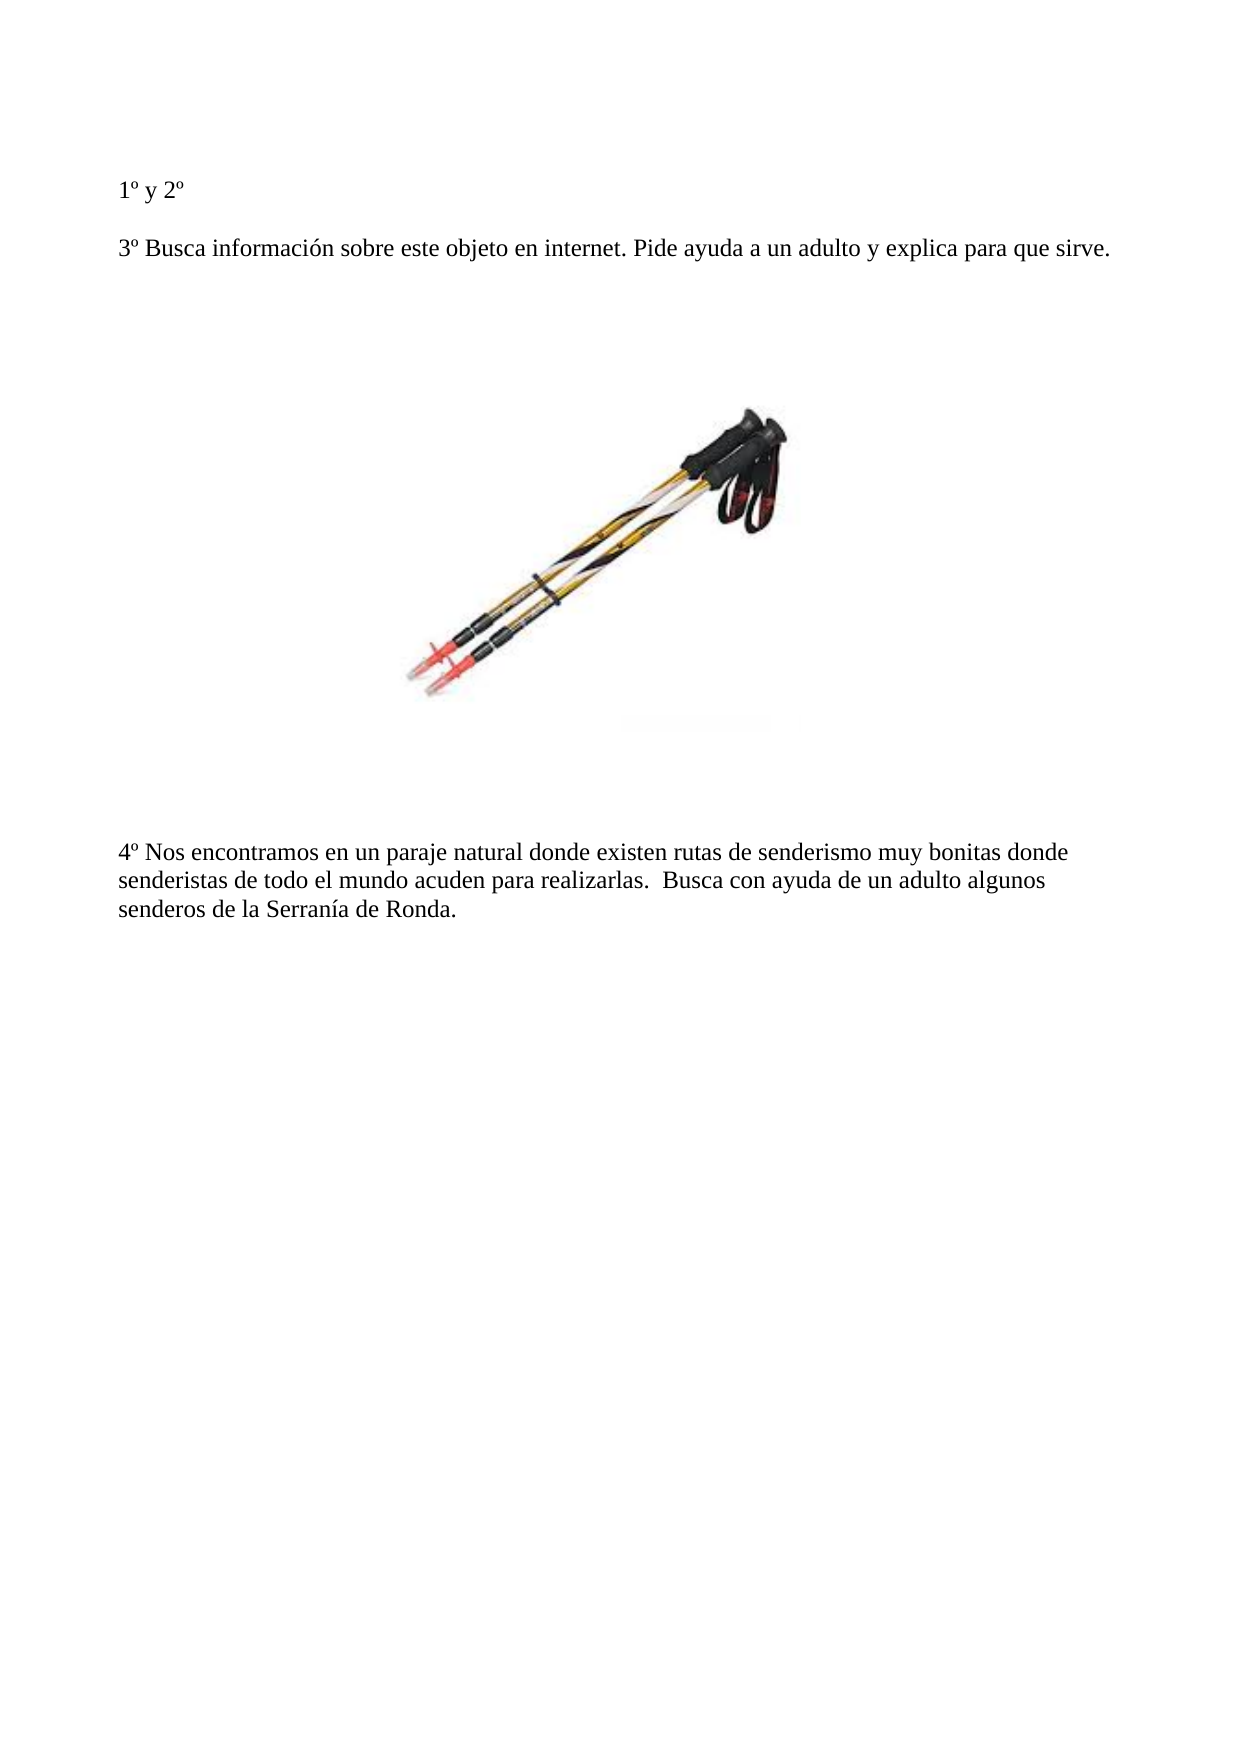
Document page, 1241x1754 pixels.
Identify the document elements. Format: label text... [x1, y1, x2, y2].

text 1º y 2º [118, 176, 1122, 204]
text 4º Nos encontramos en un paraje natural donde existen rutas de senderismo muy bonitas donde senderistas de todo el mundo acuden para realizarlas. Busca con ayuda de un adulto algunos senderos de la Serranía de Ronda. [118, 837, 1122, 923]
text 3º Busca información sobre este objeto en internet. Pide ayuda a un adulto y explica para que sirve. [118, 233, 1122, 262]
